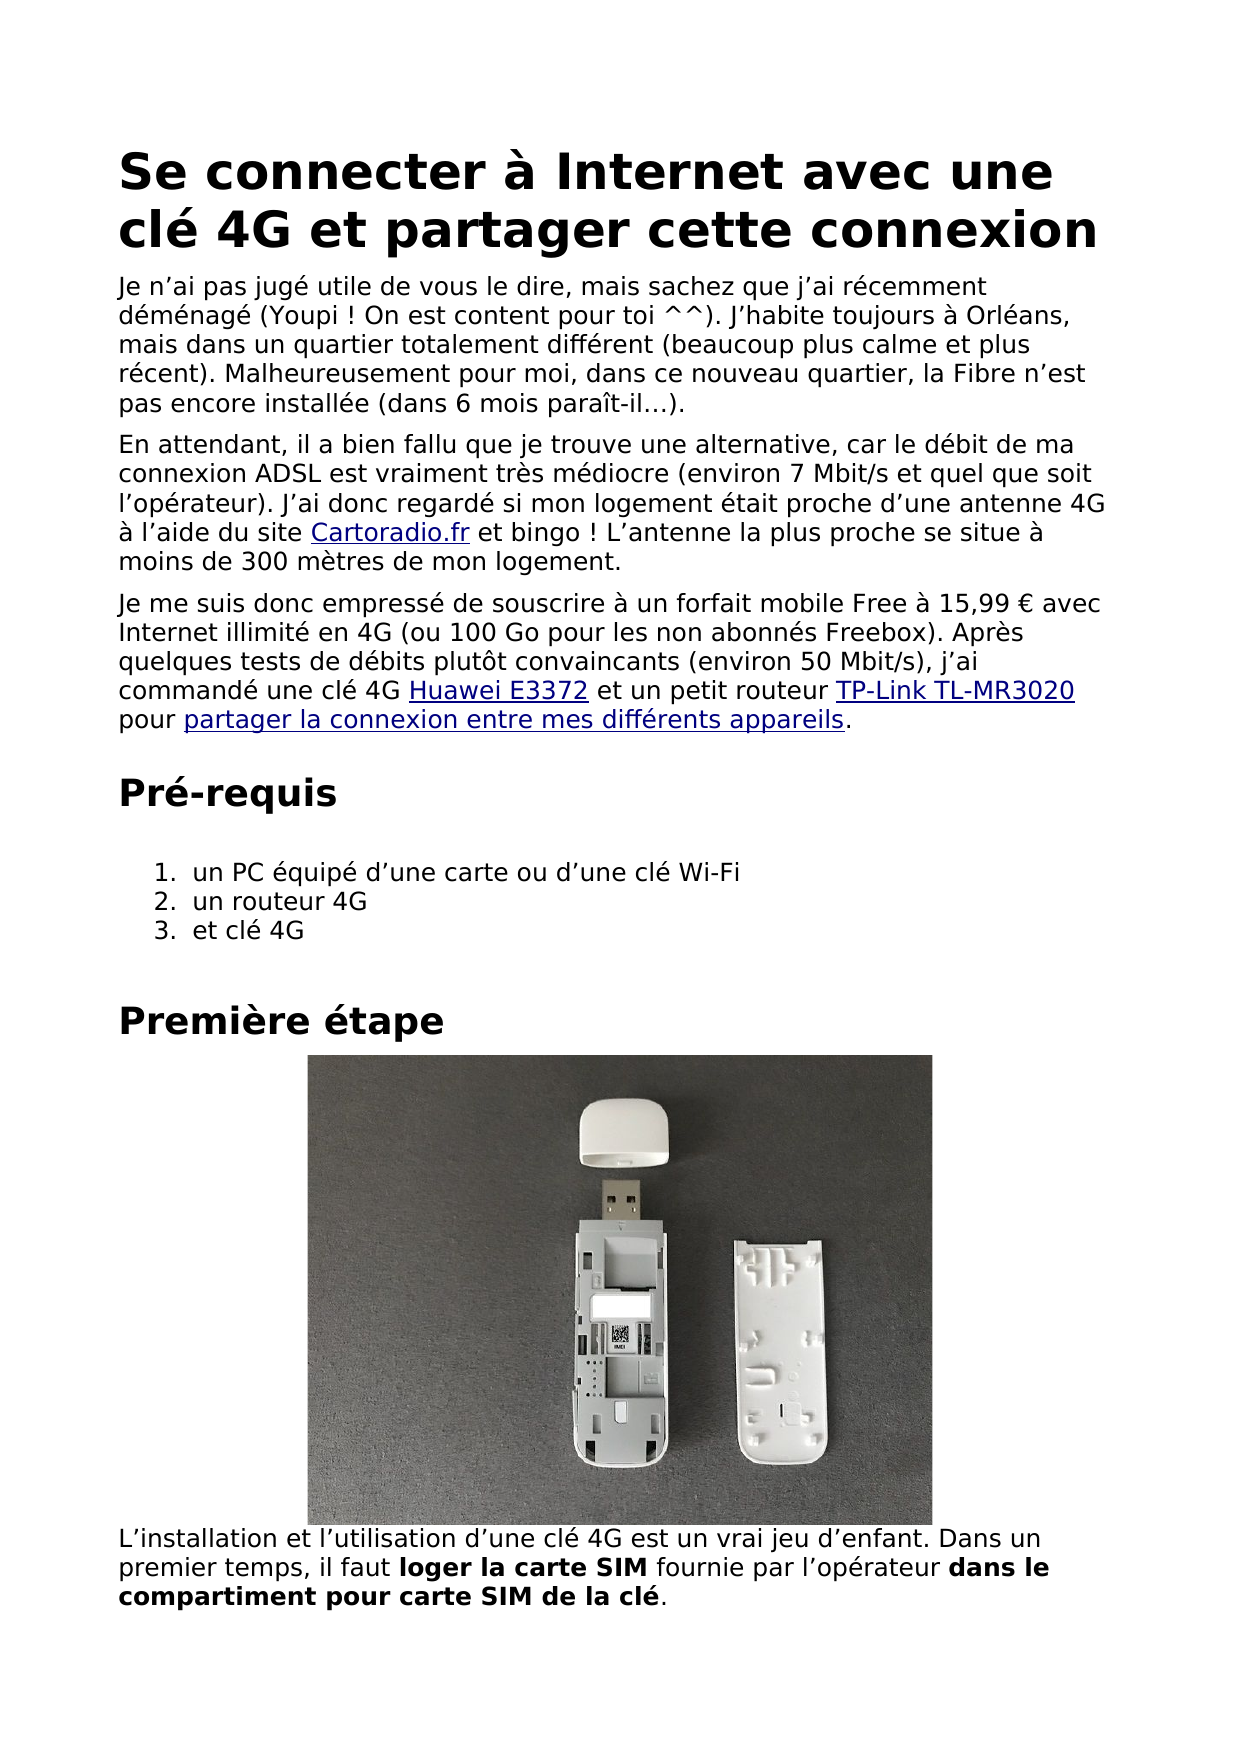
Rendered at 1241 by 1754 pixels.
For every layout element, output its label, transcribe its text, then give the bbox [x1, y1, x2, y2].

text Je me suis donc empressé de souscrire à un forfait mobile Free à 15,99 € avec Internet illimité en 4G (ou 100 Go pour les non abonnés Freebox). Après quelques tests de débits plutôt convaincants (environ 50 Mbit/s), j’ai commandé une clé 4G Huawei E3372 et un petit routeur TP-Link TL-MR3020 pour partager la connexion entre mes différents appareils. [118, 589, 1122, 734]
list un routeur 4G [177, 887, 1122, 916]
subtitle Se connecter à Internet avec une clé 4G et partager cette connexion [118, 143, 1122, 259]
subtitle Première étape [118, 1000, 1122, 1043]
text En attendant, il a bien fallu que je trouve une alternative, car le débit de ma connexion ADSL est vraiment très médiocre (environ 7 Mbit/s et quel que soit l’opérateur). J’ai donc regardé si mon logement était proche d’une antenne 4G à l’aide du site Cartoradio.fr et bingo ! L’antenne la plus proche se situe à moins de 300 mètres de mon logement. [118, 430, 1122, 576]
list et clé 4G [177, 916, 1122, 945]
text L’installation et l’utilisation d’une clé 4G est un vrai jeu d’enfant. Dans un premier temps, il faut loger la carte SIM fournie par l’opérateur dans le compartiment pour carte SIM de la clé. [118, 1056, 1122, 1612]
text Je n’ai pas jugé utile de vous le dire, mais sachez que j’ai récemment déménagé (Youpi ! On est content pour toi ^^). J’habite toujours à Orléans, mais dans un quartier totalement différent (beaucoup plus calme et plus récent). Malheureusement pour moi, dans ce nouveau quartier, la Fibre n’est pas encore installée (dans 6 mois paraît-il…). [118, 272, 1122, 418]
list un PC équipé d’une carte ou d’une clé Wi-Fi [177, 858, 1122, 887]
picture [307, 1055, 933, 1525]
subtitle Pré-requis [118, 772, 1122, 816]
